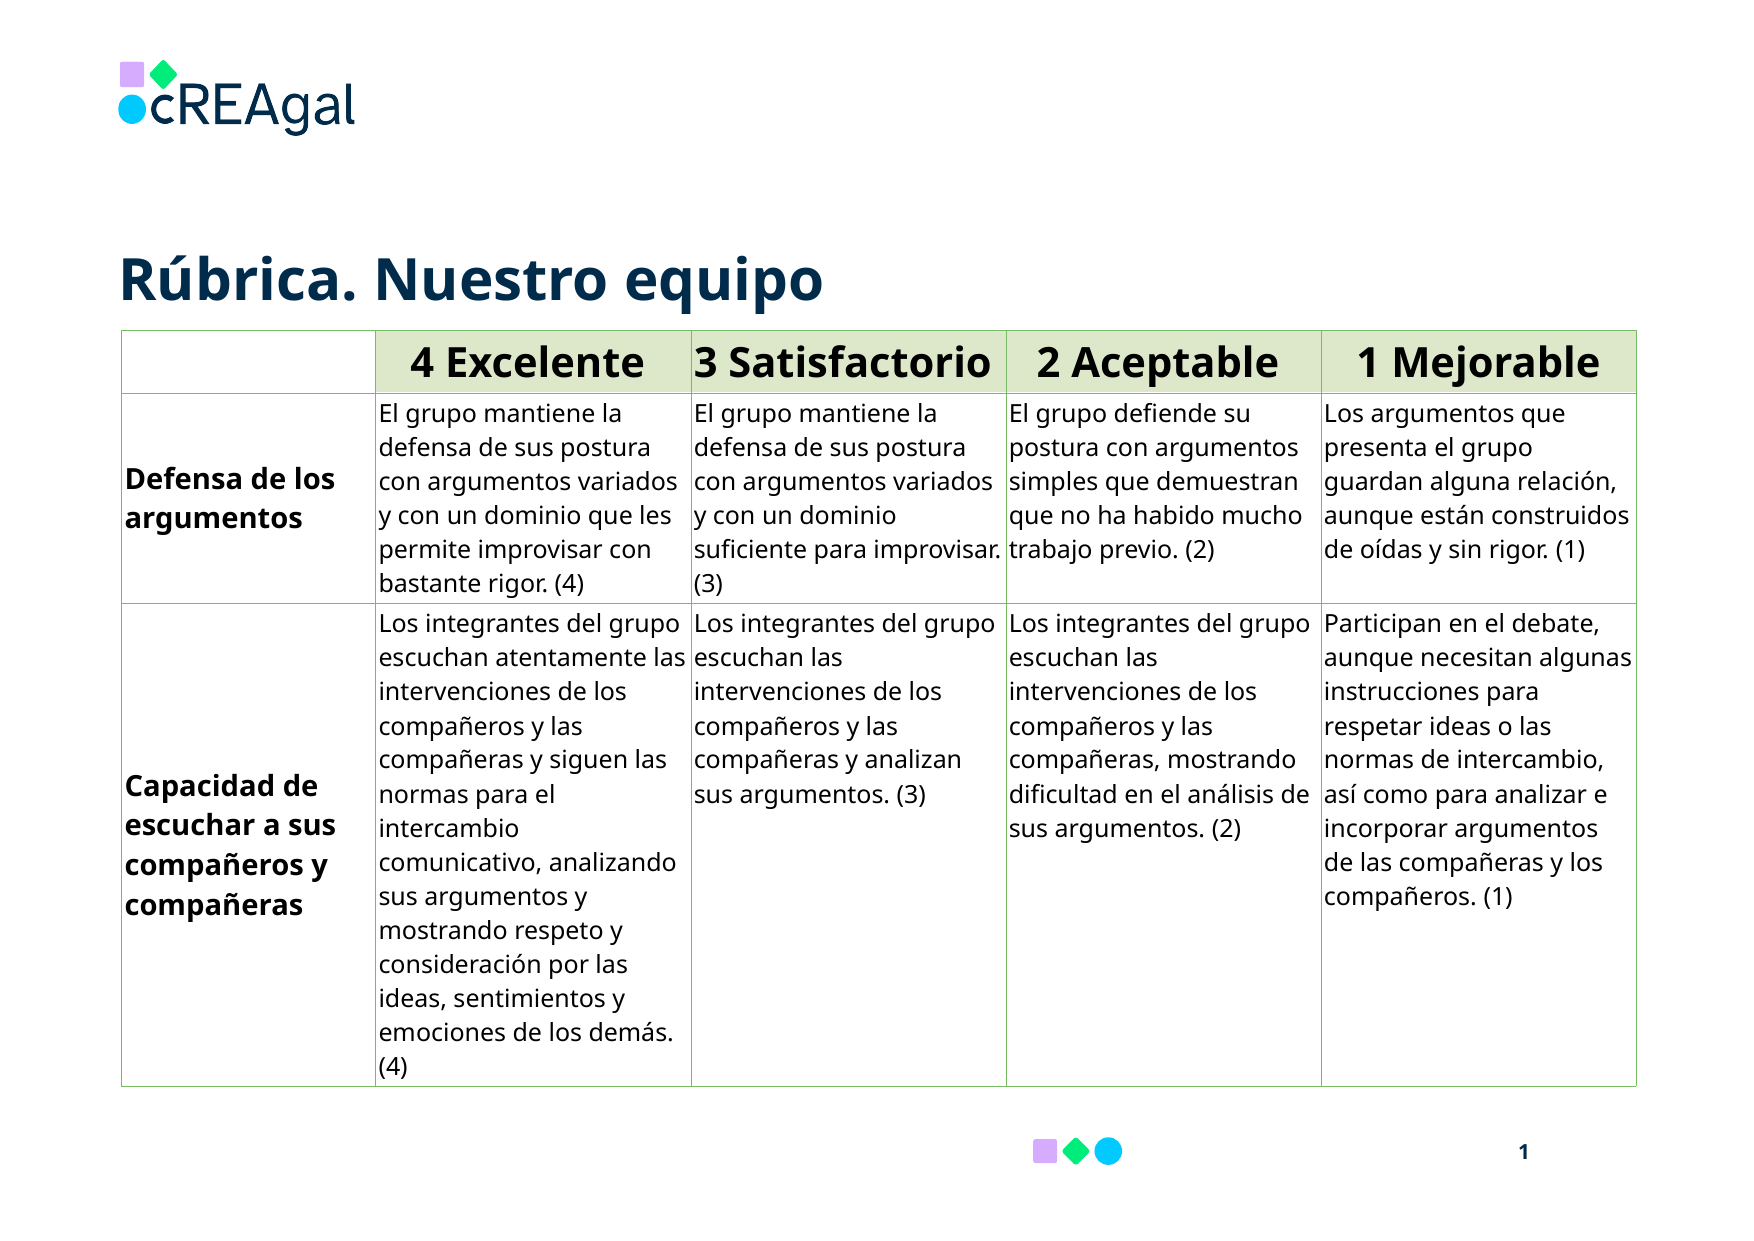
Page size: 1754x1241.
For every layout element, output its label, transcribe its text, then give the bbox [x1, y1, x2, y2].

table_cell Los integrantes del grupo escuchan las intervenciones de los compañeros y las compañeras y analizan sus argumentos. (3) [692, 604, 1006, 1086]
table_header [122, 331, 375, 392]
picture [118, 60, 355, 136]
subtitle Rúbrica. Nuestro equipo [118, 238, 1636, 318]
table_header 4 Excelente [376, 331, 691, 392]
table_cell Los argumentos que presenta el grupo guardan alguna relación, aunque están construidos de oídas y sin rigor. (1) [1322, 394, 1636, 603]
table_cell Los integrantes del grupo escuchan atentamente las intervenciones de los compañeros y las compañeras y siguen las normas para el intercambio comunicativo, analizando sus argumentos y mostrando respeto y consideración por las ideas, sentimientos y emociones de los demás. (4) [376, 604, 691, 1086]
table_cell Capacidad de escuchar a sus compañeros y compañeras [122, 604, 375, 1086]
table_header 2 Aceptable [1007, 331, 1321, 392]
table_cell Defensa de los argumentos [122, 394, 375, 603]
table_cell Participan en el debate, aunque necesitan algunas instrucciones para respetar ideas o las normas de intercambio, así como para analizar e incorporar argumentos de las compañeras y los compañeros. (1) [1322, 604, 1636, 1086]
table_cell El grupo defiende su postura con argumentos simples que demuestran que no ha habido mucho trabajo previo. (2) [1007, 394, 1321, 603]
table_cell El grupo mantiene la defensa de sus postura con argumentos variados y con un dominio que les permite improvisar con bastante rigor. (4) [376, 394, 691, 603]
table_cell El grupo mantiene la defensa de sus postura con argumentos variados y con un dominio suficiente para improvisar. (3) [692, 394, 1006, 603]
table_cell Los integrantes del grupo escuchan las intervenciones de los compañeros y las compañeras, mostrando dificultad en el análisis de sus argumentos. (2) [1007, 604, 1321, 1086]
table_header 3 Satisfactorio [692, 331, 1006, 392]
table_header 1 Mejorable [1322, 331, 1636, 392]
